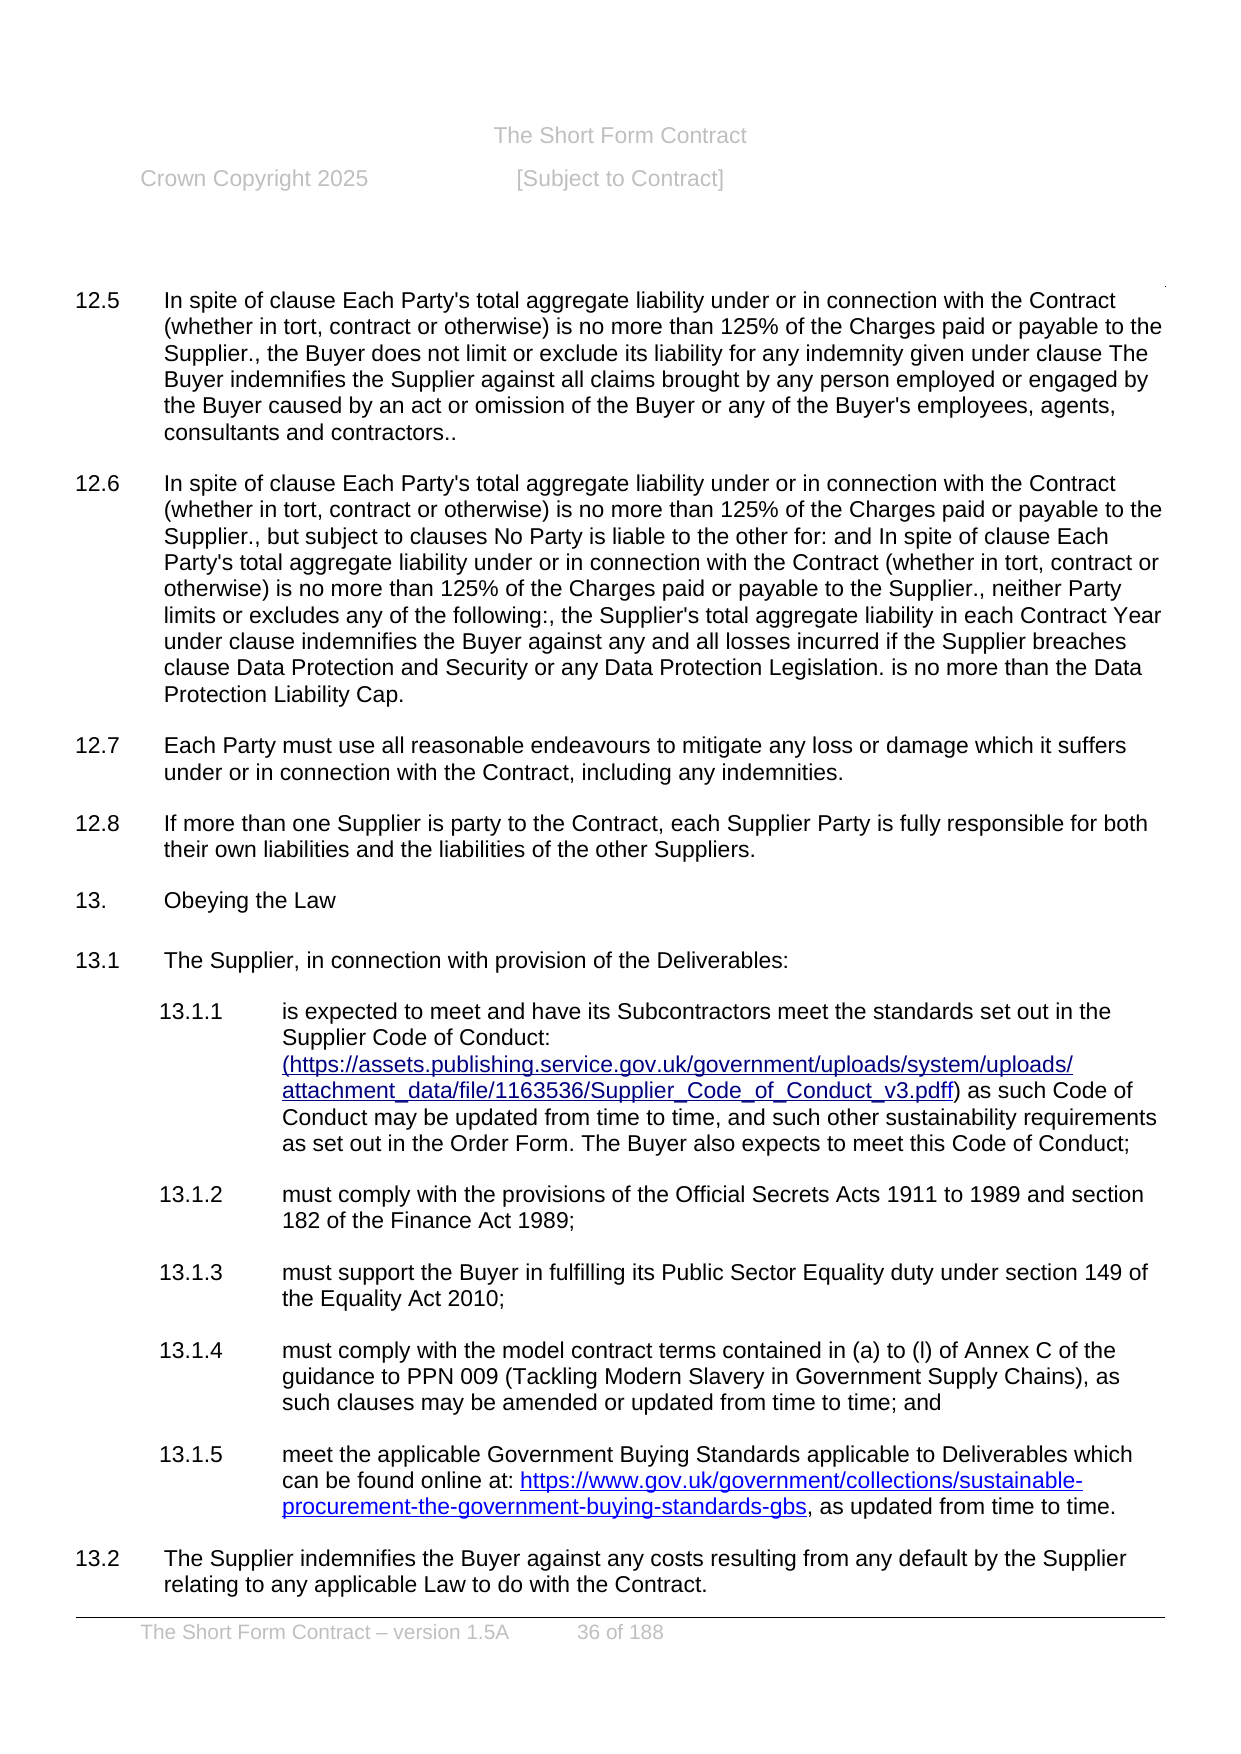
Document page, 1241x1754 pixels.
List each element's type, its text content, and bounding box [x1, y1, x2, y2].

list must comply with the provisions of the Official Secrets Acts 1911 to 1989 and section 182 of the Finance Act 1989; [223, 1181, 1166, 1234]
list The Supplier, in connection with provision of the Deliverables: [75, 947, 1166, 973]
list must support the Buyer in fulfilling its Public Sector Equality duty under section 149 of the Equality Act 2010; [223, 1259, 1166, 1312]
list Obeying the Law [75, 887, 1166, 914]
list The Supplier indemnifies the Buyer against any costs resulting from any default by the Supplier relating to any applicable Law to do with the Contract. [75, 1545, 1166, 1597]
list If more than one Supplier is party to the Contract, each Supplier Party is fully responsible for both their own liabilities and the liabilities of the other Suppliers. [75, 810, 1166, 862]
list In spite of clause 12.1, the Buyer does not limit or exclude its liability for any indemnity given under clause 8.5. [75, 287, 1166, 445]
list must comply with the model contract terms contained in (a) to (l) of Annex C of the guidance to PPN 009 (Tackling Modern Slavery in Government Supply Chains), as such clauses may be amended or updated from time to time; and [223, 1337, 1166, 1416]
list meet the applicable Government Buying Standards applicable to Deliverables which can be found online at: https://www.gov.uk/government/collections/sustainable-procurement-the-government-buying-standards-gbs, as updated from time to time. [223, 1441, 1166, 1520]
list Each Party must use all reasonable endeavours to mitigate any loss or damage which it suffers under or in connection with the Contract, including any indemnities. [75, 732, 1166, 785]
list In spite of clause 12.1, but subject to clauses 12.2 and 12.3, the Supplier's total aggregate liability in each Contract Year under clause 14.6.4 is no more than the Data Protection Liability Cap. [75, 470, 1166, 707]
list is expected to meet and have its Subcontractors meet the standards set out in the Supplier Code of Conduct: (https://assets.publishing.service.gov.uk/government/uploads/system/uploads/attachment_data/file/1163536/Supplier_Code_of_Conduct_v3.pdff) as such Code of Conduct may be updated from time to time, and such other sustainability requirements as set out in the Order Form. The Buyer also expects to meet this Code of Conduct; [223, 998, 1166, 1156]
